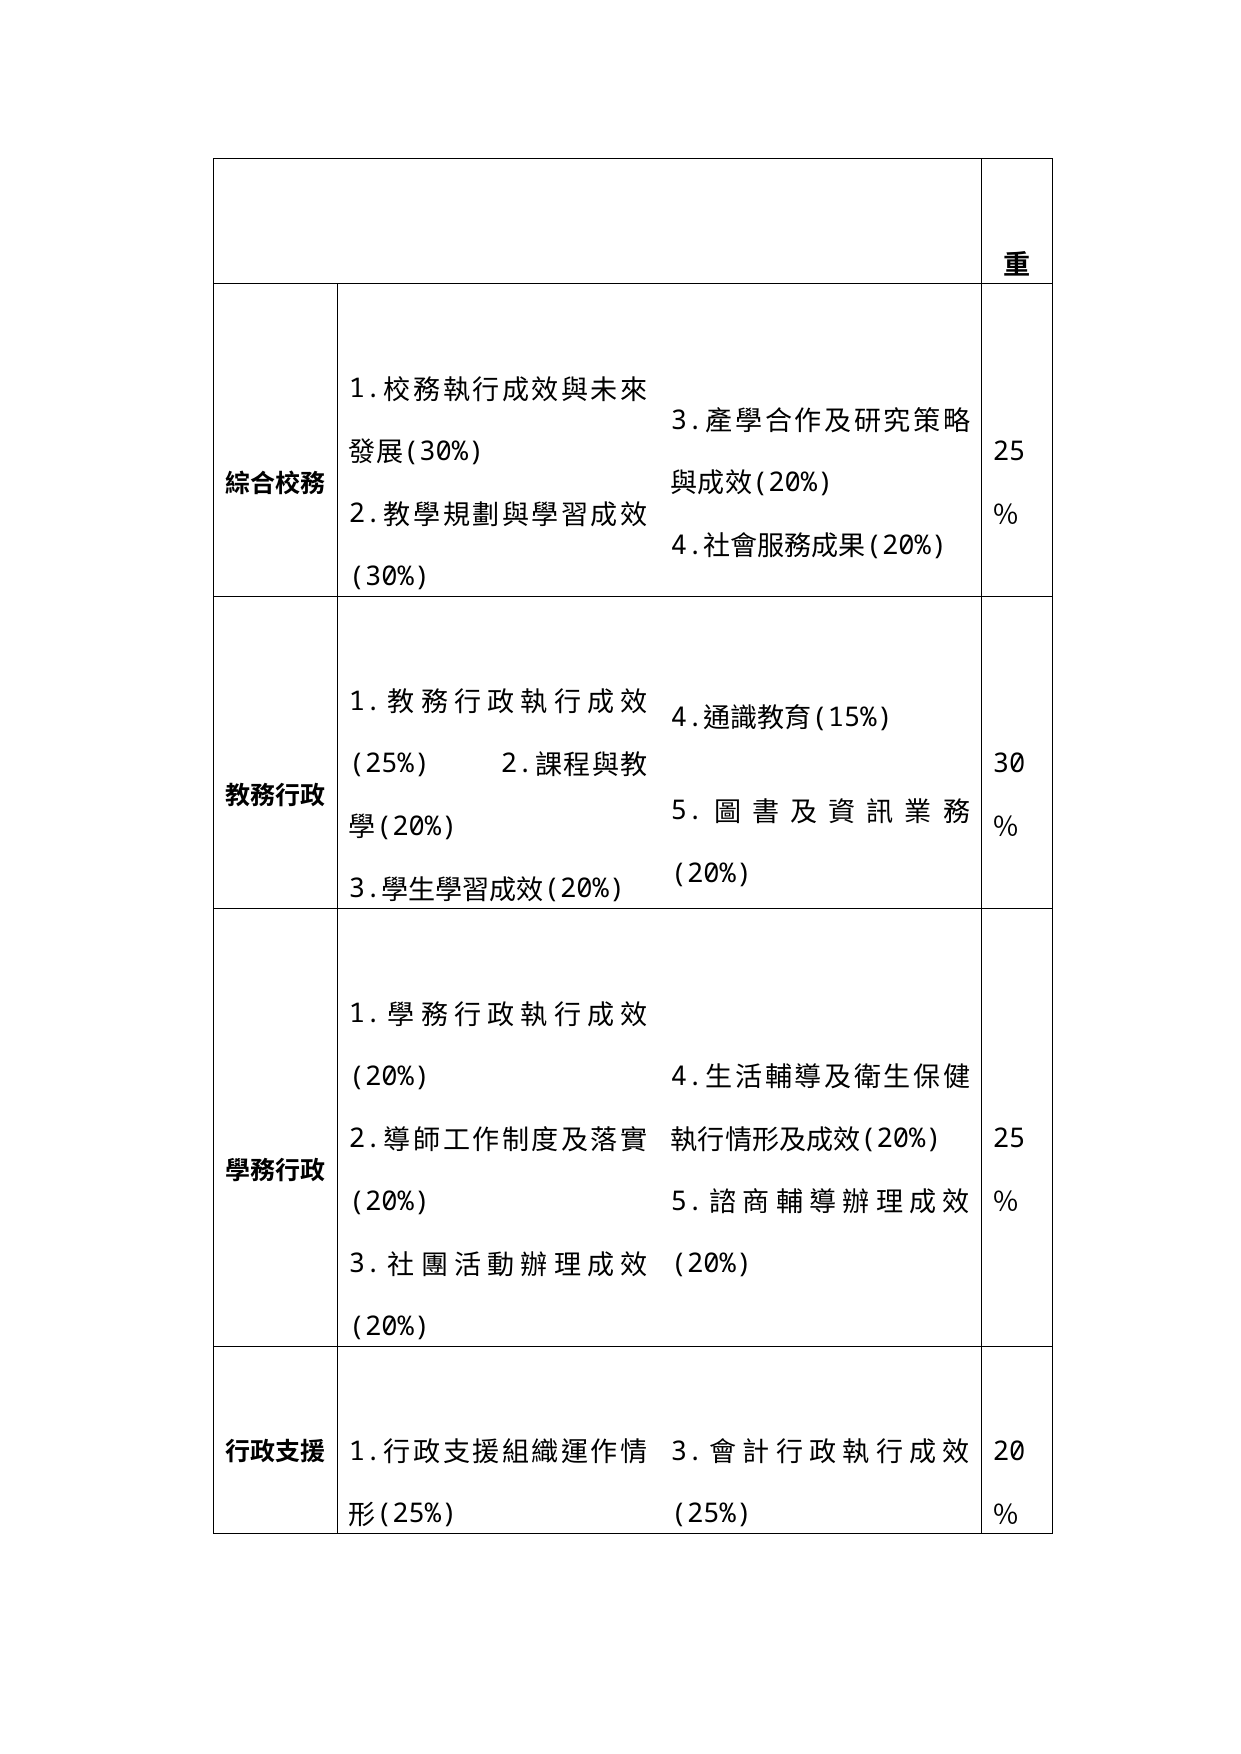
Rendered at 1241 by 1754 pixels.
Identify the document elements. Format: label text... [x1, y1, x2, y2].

table_cell 1.行政支援組織運作情形(25%) [338, 1347, 659, 1533]
table_cell 3.會計行政執行成效(25%) [659, 1347, 981, 1533]
table_cell 1.學務行政執行成效(20%) 2.導師工作制度及落實(20%) 3.社團活動辦理成效(20%) [338, 909, 659, 1346]
table_header [214, 159, 981, 283]
table_cell 1.教務行政執行成效(25%) 2.課程與教學(20%) 3.學生學習成效(20%) [338, 597, 659, 908]
table_cell 3.產學合作及研究策略與成效(20%) 4.社會服務成果(20%) [659, 284, 981, 596]
table_cell 4.通識教育(15%) 5.圖書及資訊業務(20%) [659, 597, 981, 908]
table_cell 20％ [982, 1347, 1052, 1533]
table_cell 教務行政 [214, 597, 337, 908]
table_cell 4.生活輔導及衛生保健執行情形及成效(20%) 5.諮商輔導辦理成效(20%) [659, 909, 981, 1346]
table_cell 25％ [982, 284, 1052, 596]
table_cell 行政支援 [214, 1347, 337, 1533]
table_cell 25％ [982, 909, 1052, 1346]
table_cell 1.校務執行成效與未來發展(30%) 2.教學規劃與學習成效(30%) [338, 284, 659, 596]
table_header 重 [982, 159, 1052, 283]
table_cell 綜合校務 [214, 284, 337, 596]
table_cell 30％ [982, 597, 1052, 908]
table_cell 學務行政 [214, 909, 337, 1346]
